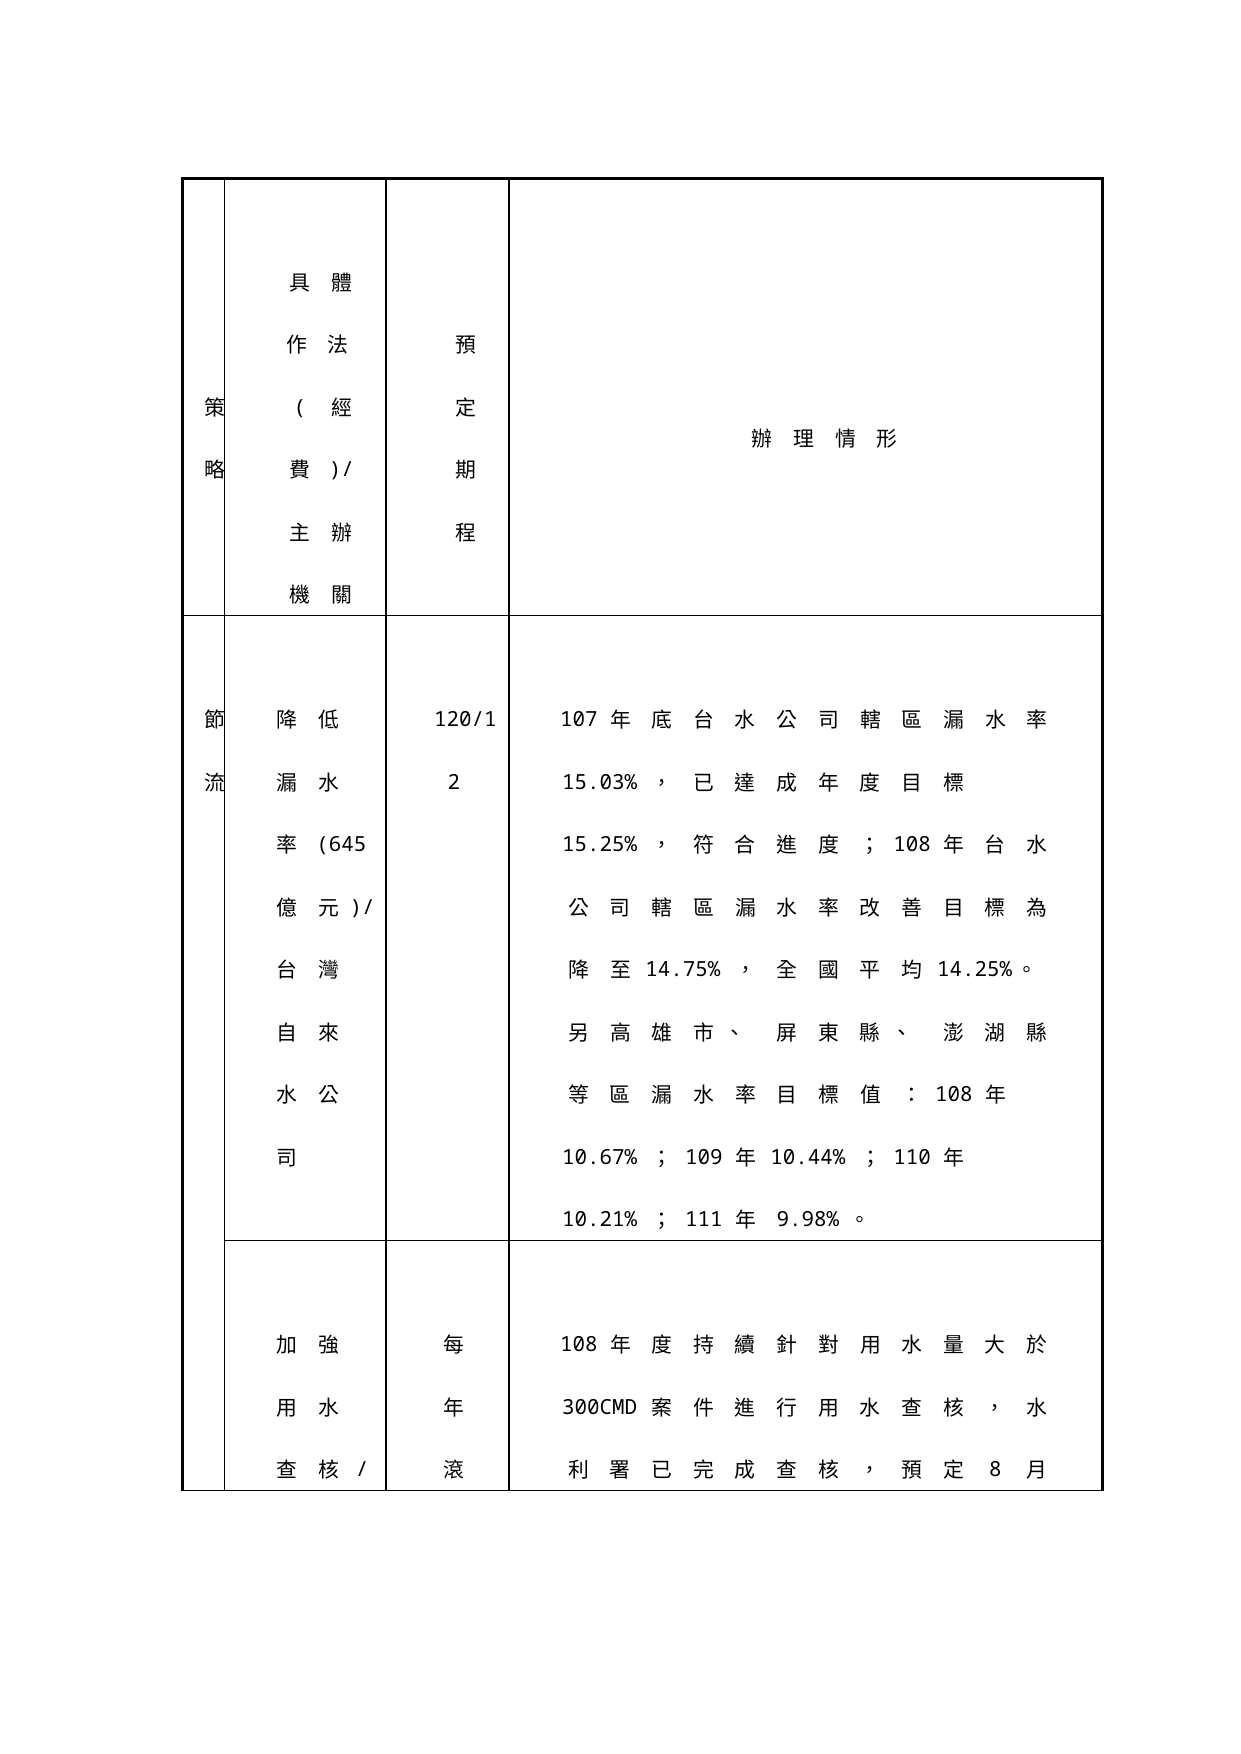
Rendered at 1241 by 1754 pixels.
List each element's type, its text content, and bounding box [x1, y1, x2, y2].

table_header 策略 [184, 180, 224, 615]
table_header 辦理情形 [510, 180, 1101, 615]
table_cell 120/12 [387, 616, 508, 1240]
table_cell 節流 [184, 616, 224, 1490]
table_header 具體作法(經費)/主辦機關 [225, 180, 385, 615]
table_cell 降低漏水率(645億元)/台灣自來水公司 [225, 616, 385, 1240]
table_cell 108年度持續針對用水量大於300CMD案件進行用水查核，水利署已完成查核，預定8月 [510, 1241, 1101, 1490]
table_cell 加強用水查核/ [225, 1241, 385, 1490]
table_cell 107年底台水公司轄區漏水率15.03%，已達成年度目標15.25%，符合進度；108年台水公司轄區漏水率改善目標為降至14.75%，全國平均14.25%。另高雄市、屏東縣、澎湖縣等區漏水率目標值：108年10.67%；109年10.44%；110年10.21%；111年9.98%。 [510, 616, 1101, 1240]
table_header 預定期程 [387, 180, 508, 615]
table_cell 每年滾 [387, 1241, 508, 1490]
